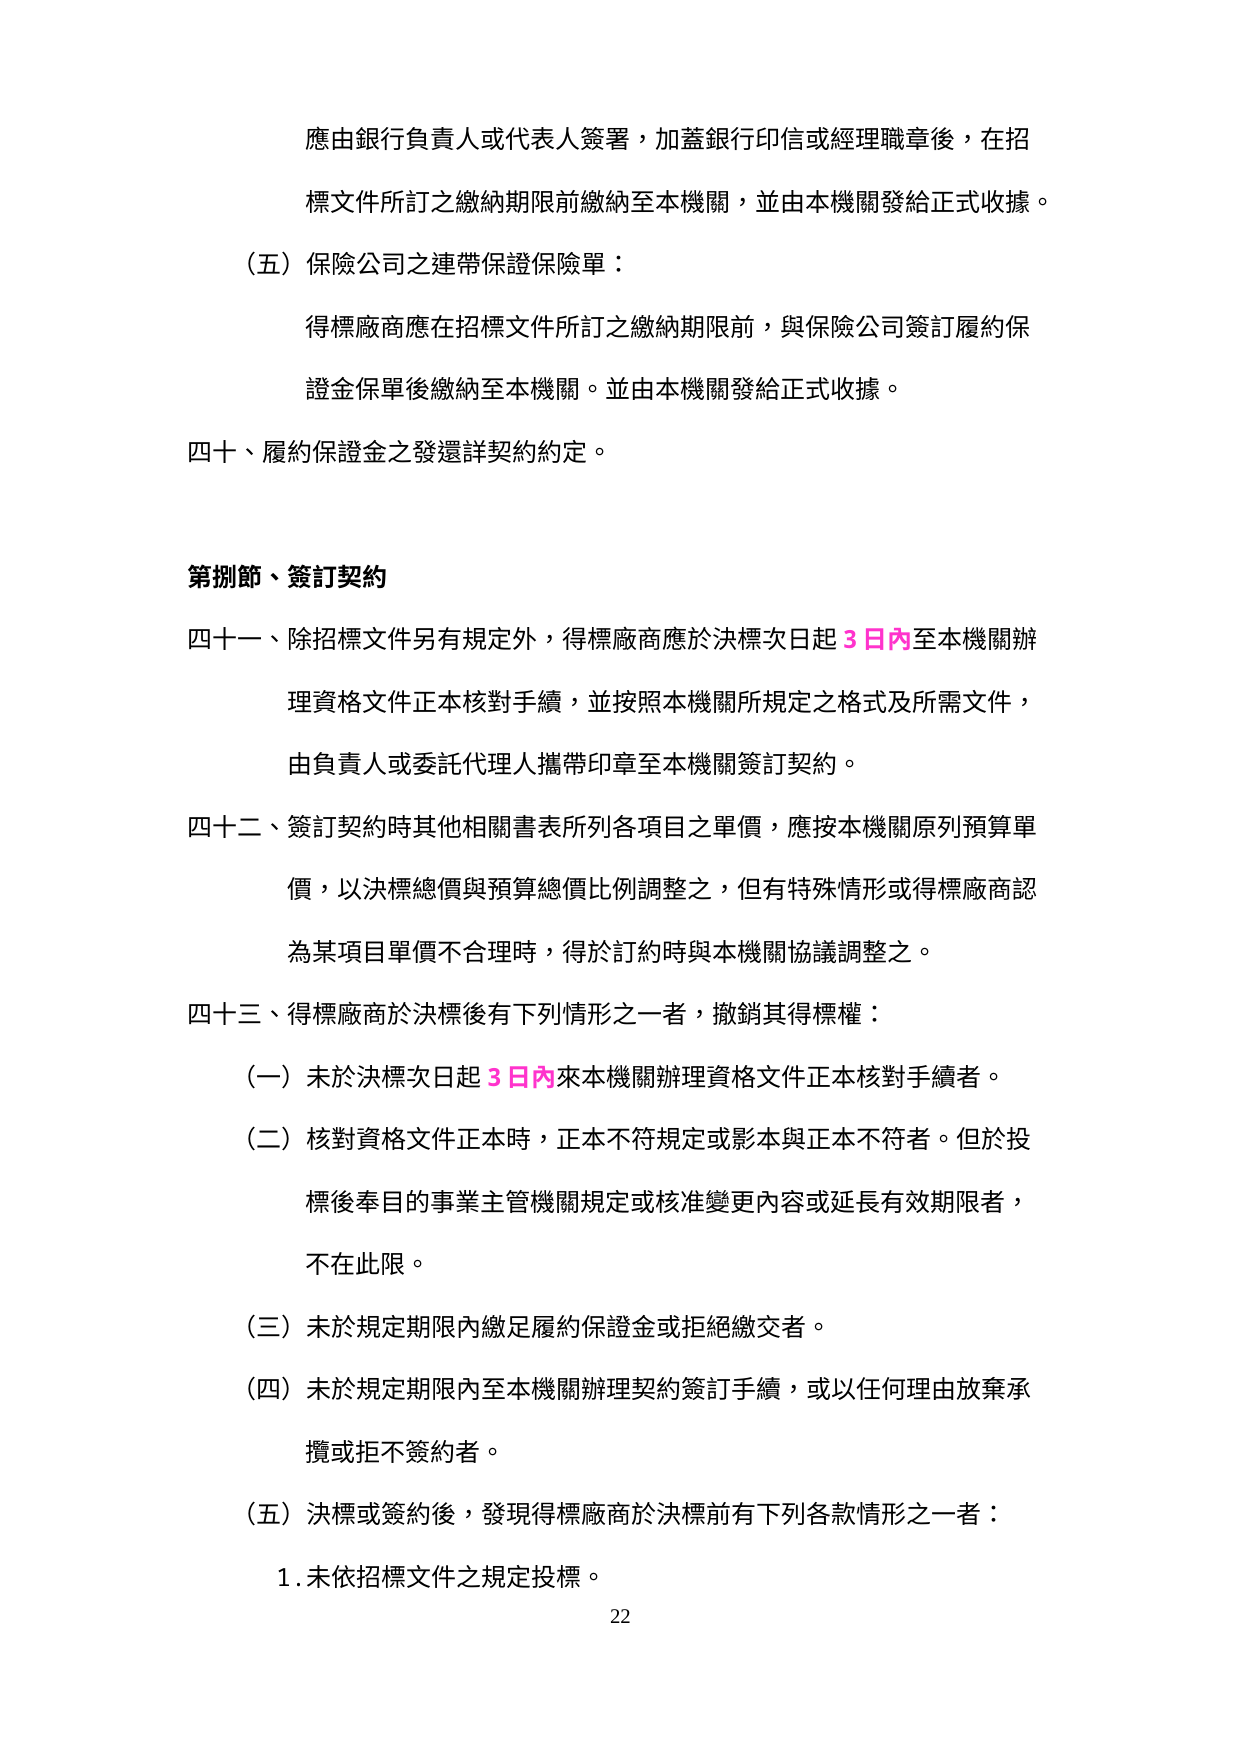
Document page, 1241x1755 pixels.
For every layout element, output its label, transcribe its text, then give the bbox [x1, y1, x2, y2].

text （一）未於決標次日起3日內來本機關辦理資格文件正本核對手續者。 [232, 1034, 1053, 1096]
text 四十一、除招標文件另有規定外，得標廠商應於決標次日起3日內至本機關辦理資格文件正本核對手續，並按照本機關所規定之格式及所需文件，由負責人或委託代理人攜帶印章至本機關簽訂契約。 [187, 596, 1053, 784]
text （四）未於規定期限內至本機關辦理契約簽訂手續，或以任何理由放棄承攬或拒不簽約者。 [232, 1346, 1053, 1471]
text （三）未於規定期限內繳足履約保證金或拒絕繳交者。 [232, 1284, 1053, 1346]
text 四十、履約保證金之發還詳契約約定。 [187, 409, 1053, 471]
text 四十二、簽訂契約時其他相關書表所列各項目之單價，應按本機關原列預算單價，以決標總價與預算總價比例調整之，但有特殊情形或得標廠商認為某項目單價不合理時，得於訂約時與本機關協議調整之。 [187, 784, 1053, 971]
text 應由銀行負責人或代表人簽署，加蓋銀行印信或經理職章後，在招標文件所訂之繳納期限前繳納至本機關，並由本機關發給正式收據。 [305, 96, 1053, 221]
text 四十三、得標廠商於決標後有下列情形之一者，撤銷其得標權： [187, 971, 1053, 1034]
text （五）決標或簽約後，發現得標廠商於決標前有下列各款情形之一者： [232, 1471, 1053, 1534]
text 1.未依招標文件之規定投標。 [276, 1534, 1053, 1596]
text 第捌節、簽訂契約 [187, 534, 1053, 596]
text （五）保險公司之連帶保證保險單： [232, 221, 1053, 284]
text （二）核對資格文件正本時，正本不符規定或影本與正本不符者。但於投標後奉目的事業主管機關規定或核准變更內容或延長有效期限者，不在此限。 [232, 1096, 1053, 1284]
text 得標廠商應在招標文件所訂之繳納期限前，與保險公司簽訂履約保證金保單後繳納至本機關。並由本機關發給正式收據。 [305, 284, 1053, 409]
